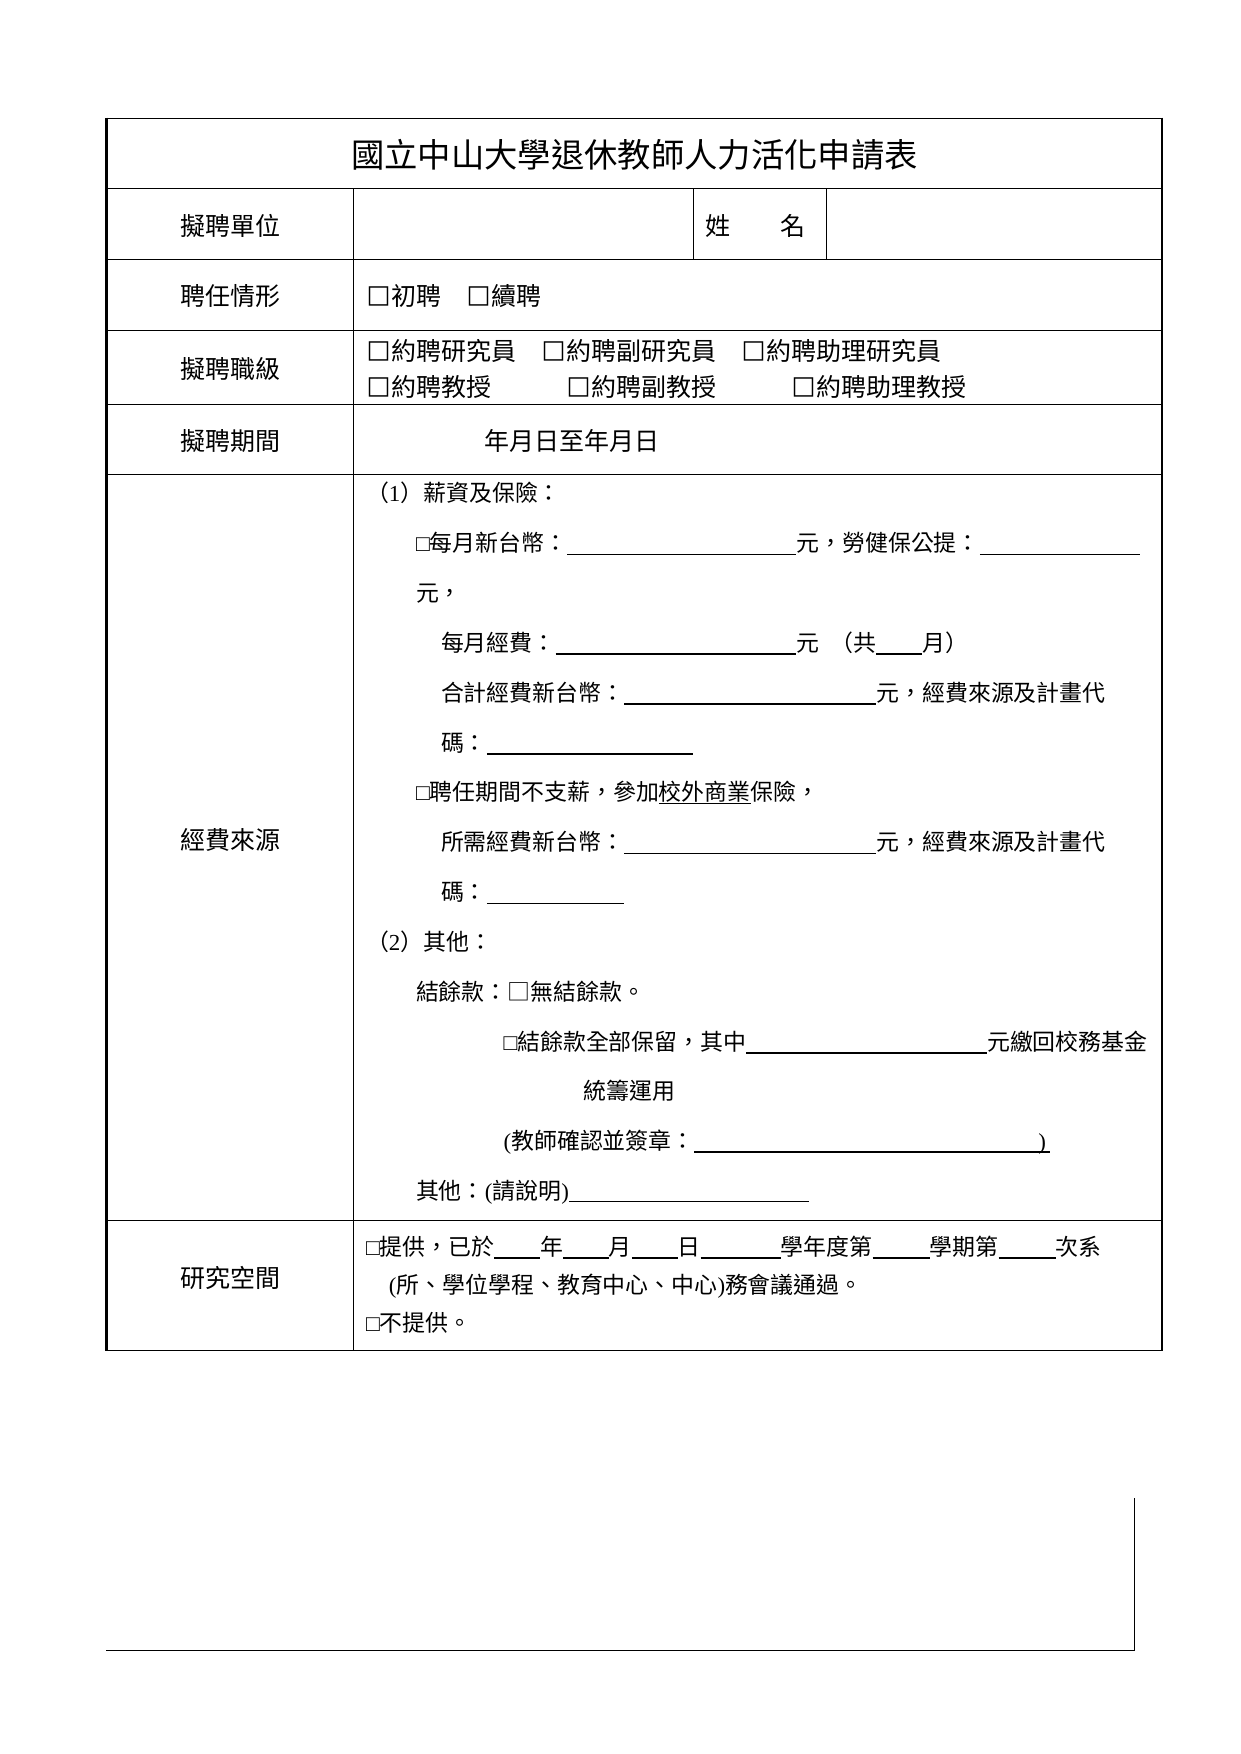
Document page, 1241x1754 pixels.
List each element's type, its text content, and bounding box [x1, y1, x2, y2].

table_cell ⬜初聘 ⬜續聘 [354, 260, 1161, 330]
table_cell ⬜約聘研究員 ⬜約聘副研究員 ⬜約聘助理研究員 ⬜約聘教授 ⬜約聘副教授 ⬜約聘助理教授 [354, 331, 1161, 403]
table_cell [827, 189, 1161, 259]
table_cell 擬聘單位 [108, 189, 353, 259]
table_cell 擬聘期間 [108, 405, 353, 474]
table_cell 擬聘職級 [108, 331, 353, 403]
table_cell [354, 189, 693, 259]
table_cell （1）薪資及保險： □每月新台幣： 元，勞健保公提： 元， 每月經費： 元 （共 月） 合計經費新台幣： 元，經費來源及計畫代碼： □聘任期間不支薪，參加校外商業保險， 所需經費新台幣： 元，經費來源及計畫代碼： （2）其他： 結餘款：□無結餘款。 □結餘款全部保留，其中 元繳回校務基金統籌運用 (教師確認並簽章： ) 其他：(請說明) [354, 475, 1161, 1220]
table_cell 姓 名 [694, 189, 826, 259]
table_cell 研究空間 [108, 1221, 353, 1350]
table_header 國立中山大學退休教師人力活化申請表 [108, 119, 1161, 188]
table_cell 年月日至年月日 [354, 405, 1161, 474]
table_cell □提供，已於 年 月 日 學年度第 學期第 次系(所、學位學程、教育中心、中心)務會議通過。 □不提供。 [354, 1221, 1161, 1350]
table_cell 聘任情形 [108, 260, 353, 330]
table_cell 經費來源 [108, 475, 353, 1220]
